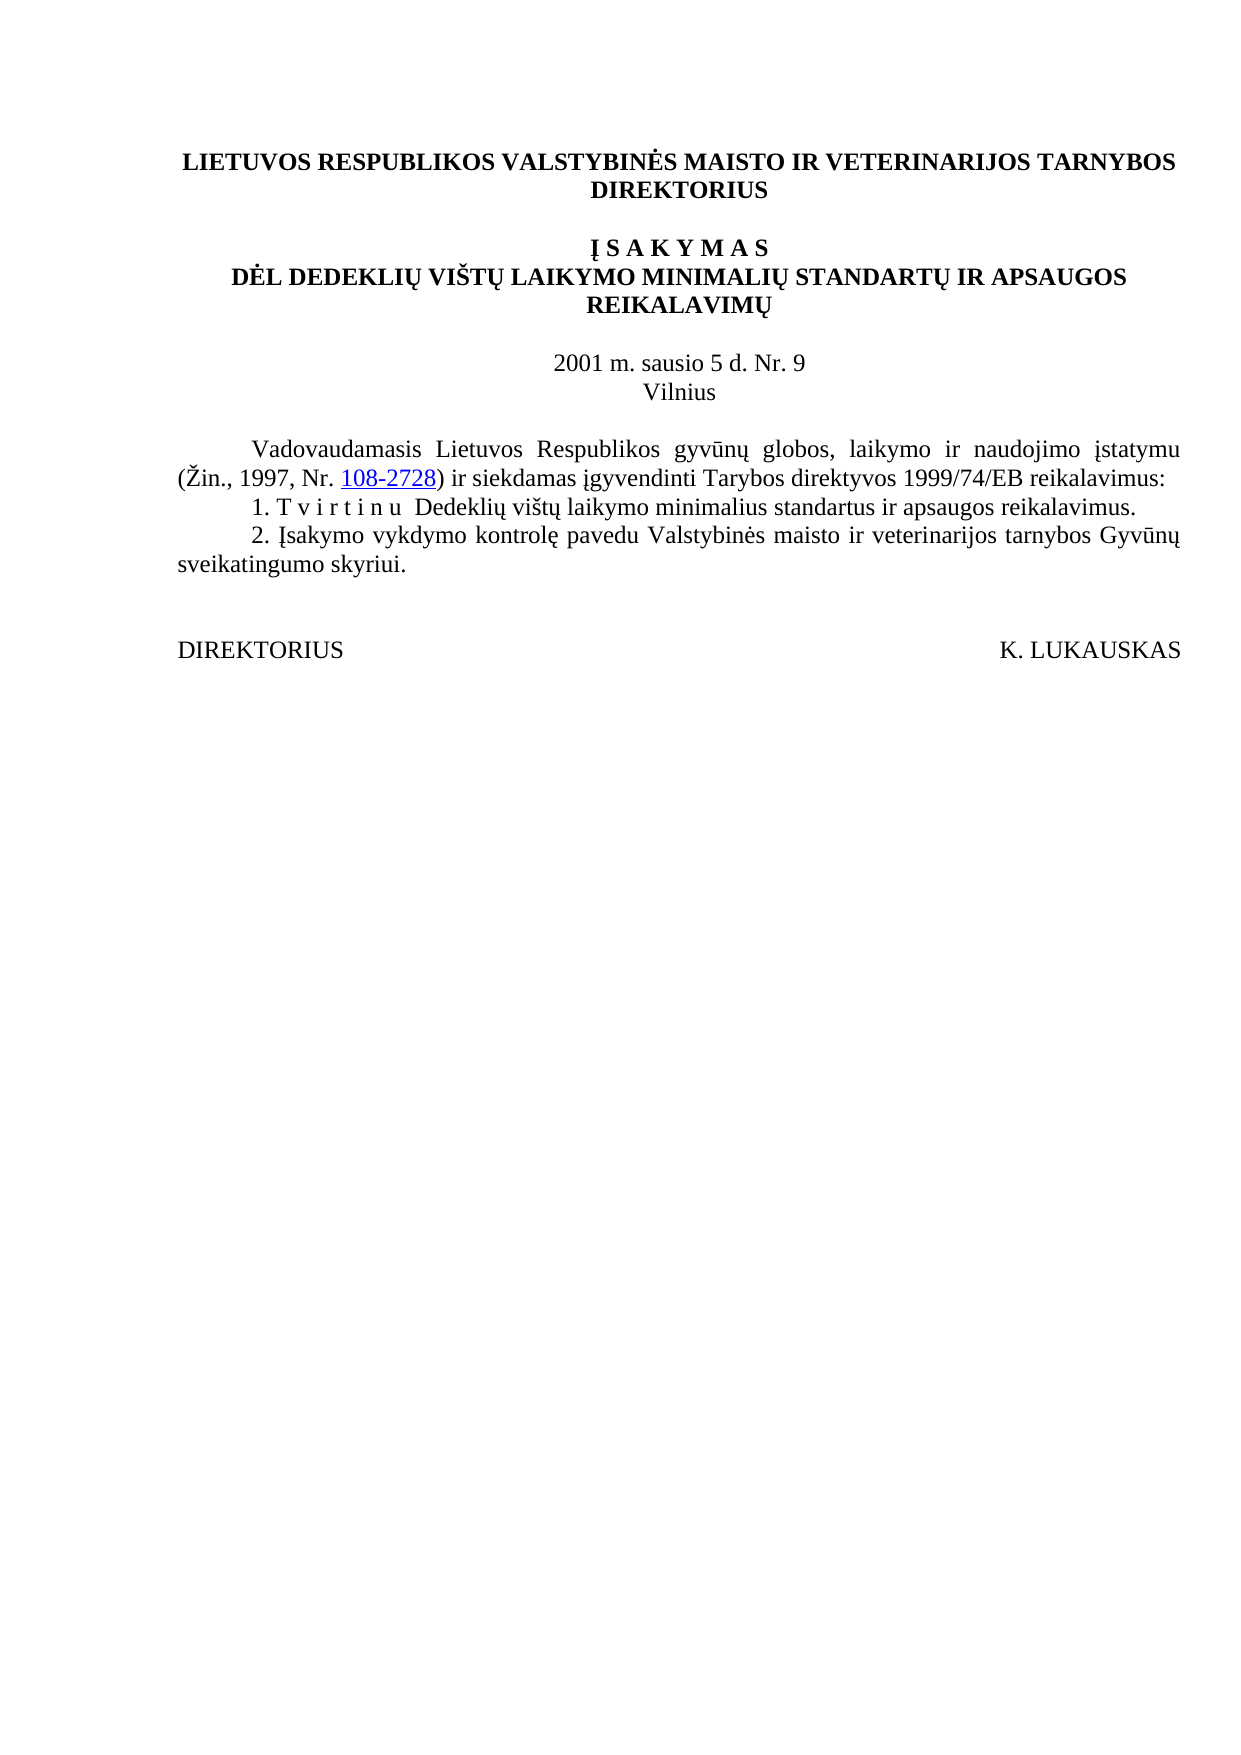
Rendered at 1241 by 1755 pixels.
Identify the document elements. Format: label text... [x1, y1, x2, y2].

text 2. Įsakymo vykdymo kontrolę pavedu Valstybinės maisto ir veterinarijos tarnybos Gyvūnų sveikatingumo skyriui. [177, 521, 1181, 578]
text DIREKTORIUS K. LUKAUSKAS [177, 636, 1181, 664]
text Į S A K Y M A S [177, 233, 1181, 262]
text Vadovaudamasis Lietuvos Respublikos gyvūnų globos, laikymo ir naudojimo įstatymu (Žin., 1997, Nr. 108-2728) ir siekdamas įgyvendinti Tarybos direktyvos 1999/74/EB reikalavimus: [177, 434, 1181, 492]
text DĖL DEDEKLIŲ VIŠTŲ LAIKYMO MINIMALIŲ STANDARTŲ IR APSAUGOS REIKALAVIMŲ [177, 262, 1181, 319]
text Vilnius [177, 377, 1181, 406]
text 2001 m. sausio 5 d. Nr. 9 [177, 348, 1181, 377]
text 1. Tvirtinu Dedeklių vištų laikymo minimalius standartus ir apsaugos reikalavimus. [177, 492, 1181, 521]
text LIETUVOS RESPUBLIKOS VALSTYBINĖS MAISTO IR VETERINARIJOS TARNYBOS DIREKTORIUS [177, 147, 1181, 204]
